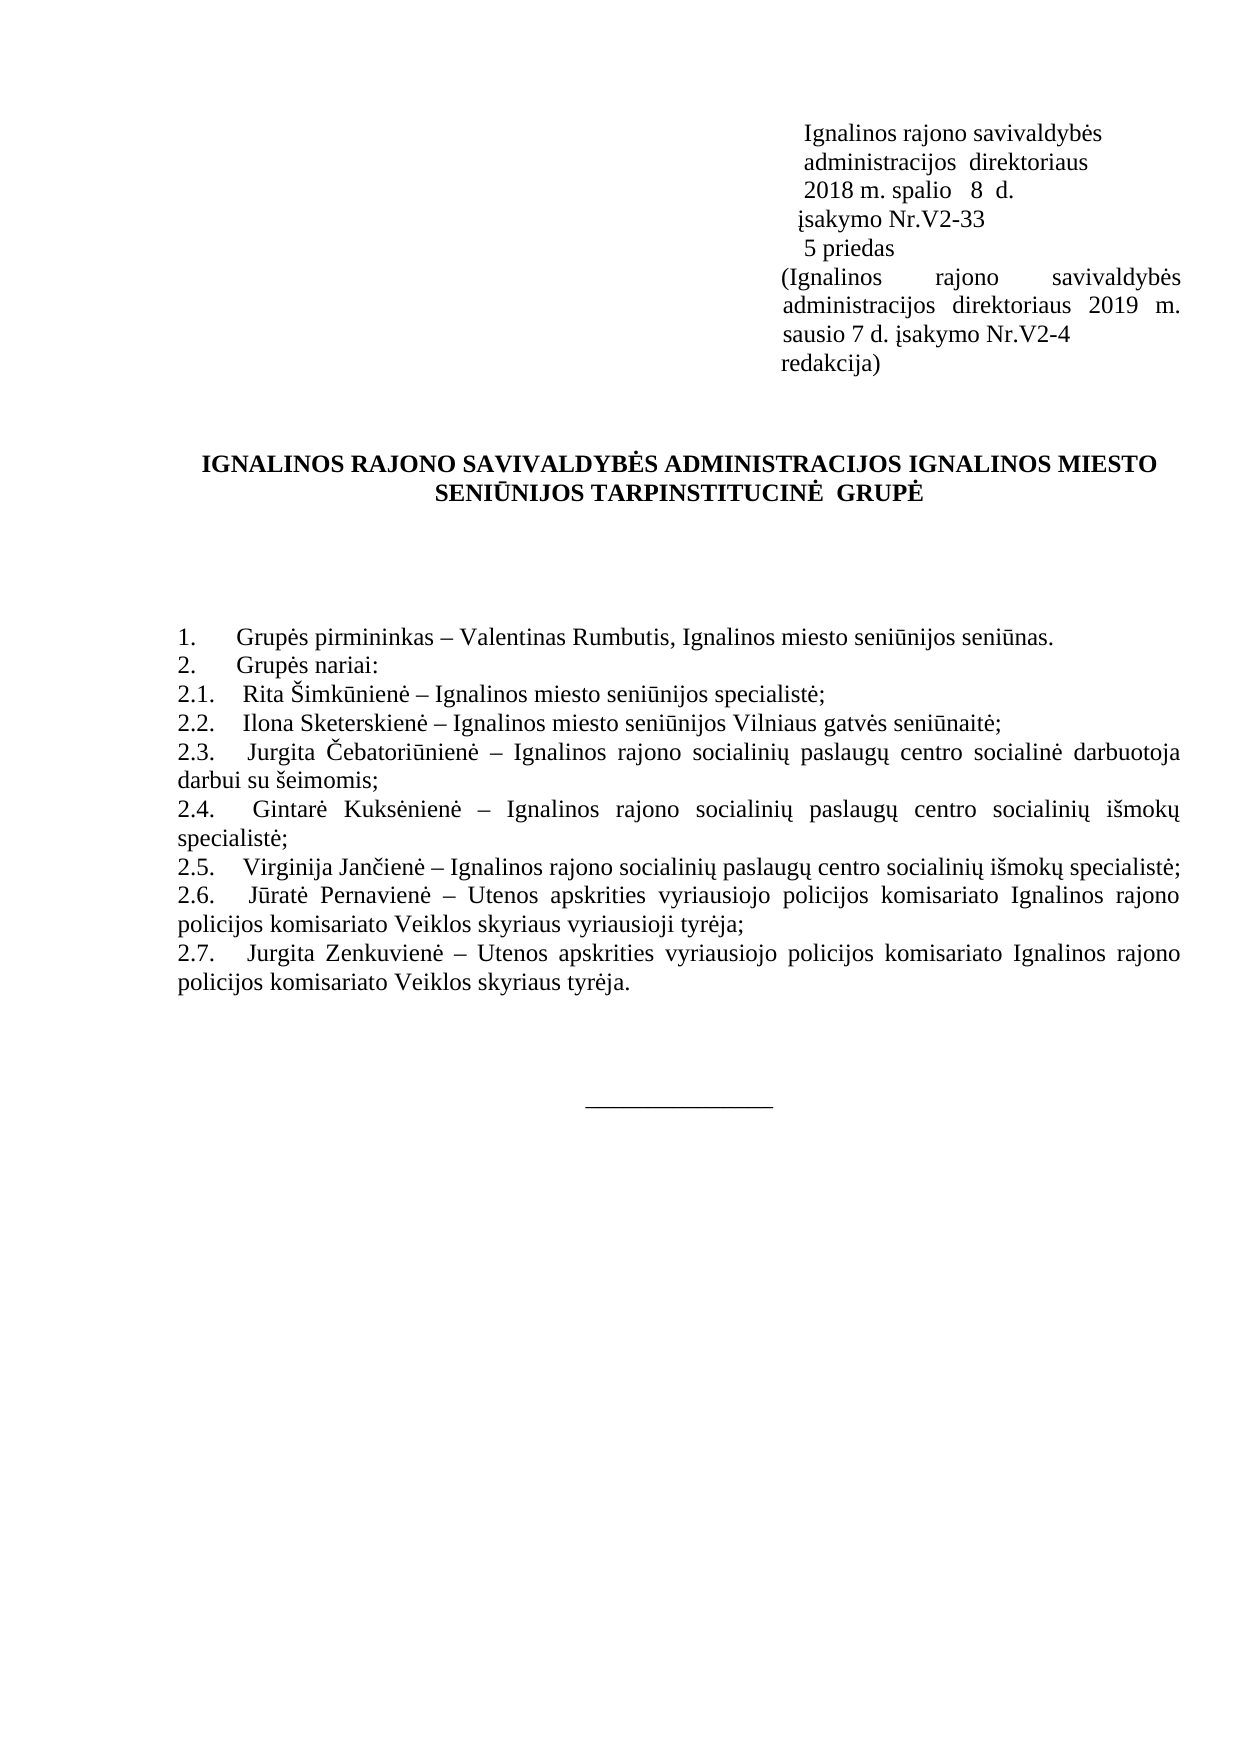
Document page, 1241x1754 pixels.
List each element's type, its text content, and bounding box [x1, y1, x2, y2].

text 2018 m. spalio 8 d. [177, 176, 1181, 204]
text redakcija) [781, 348, 1181, 377]
text IGNALINOS RAJONO SAVIVALDYBĖS ADMINISTRACIJOS IGNALINOS MIESTO [177, 449, 1182, 478]
text 2. Grupės nariai: [177, 650, 1181, 679]
text 2.2. Ilona Sketerskienė – Ignalinos miesto seniūnijos Vilniaus gatvės seniūnaitė; [177, 708, 1181, 737]
text Ignalinos rajono savivaldybės [177, 118, 1181, 147]
text (Ignalinos rajono savivaldybės administracijos direktoriaus 2019 m. sausio 7 d. įsakymo Nr.V2-4 [781, 262, 1181, 348]
text 2.6. Jūratė Pernavienė – Utenos apskrities vyriausiojo policijos komisariato Ignalinos rajono policijos komisariato Veiklos skyriaus vyriausioji tyrėja; [177, 880, 1181, 938]
text 2.5. Virginija Jančienė – Ignalinos rajono socialinių paslaugų centro socialinių išmokų specialistė; [177, 852, 1181, 880]
text 2.3. Jurgita Čebatoriūnienė – Ignalinos rajono socialinių paslaugų centro socialinė darbuotoja darbui su šeimomis; [177, 737, 1181, 794]
text _______________ [177, 1082, 1181, 1110]
text SENIŪNIJOS TARPINSTITUCINĖ GRUPĖ [177, 478, 1181, 507]
text 2.1. Rita Šimkūnienė – Ignalinos miesto seniūnijos specialistė; [177, 679, 1181, 708]
text 2.4. Gintarė Kuksėnienė – Ignalinos rajono socialinių paslaugų centro socialinių išmokų specialistė; [177, 794, 1181, 852]
text įsakymo Nr.V2-33 [177, 204, 1181, 233]
text 5 priedas [177, 233, 1181, 262]
text 1. Grupės pirmininkas – Valentinas Rumbutis, Ignalinos miesto seniūnijos seniūnas. [177, 622, 1181, 650]
text 2.7. Jurgita Zenkuvienė – Utenos apskrities vyriausiojo policijos komisariato Ignalinos rajono policijos komisariato Veiklos skyriaus tyrėja. [177, 938, 1181, 995]
text administracijos direktoriaus [177, 147, 1181, 176]
